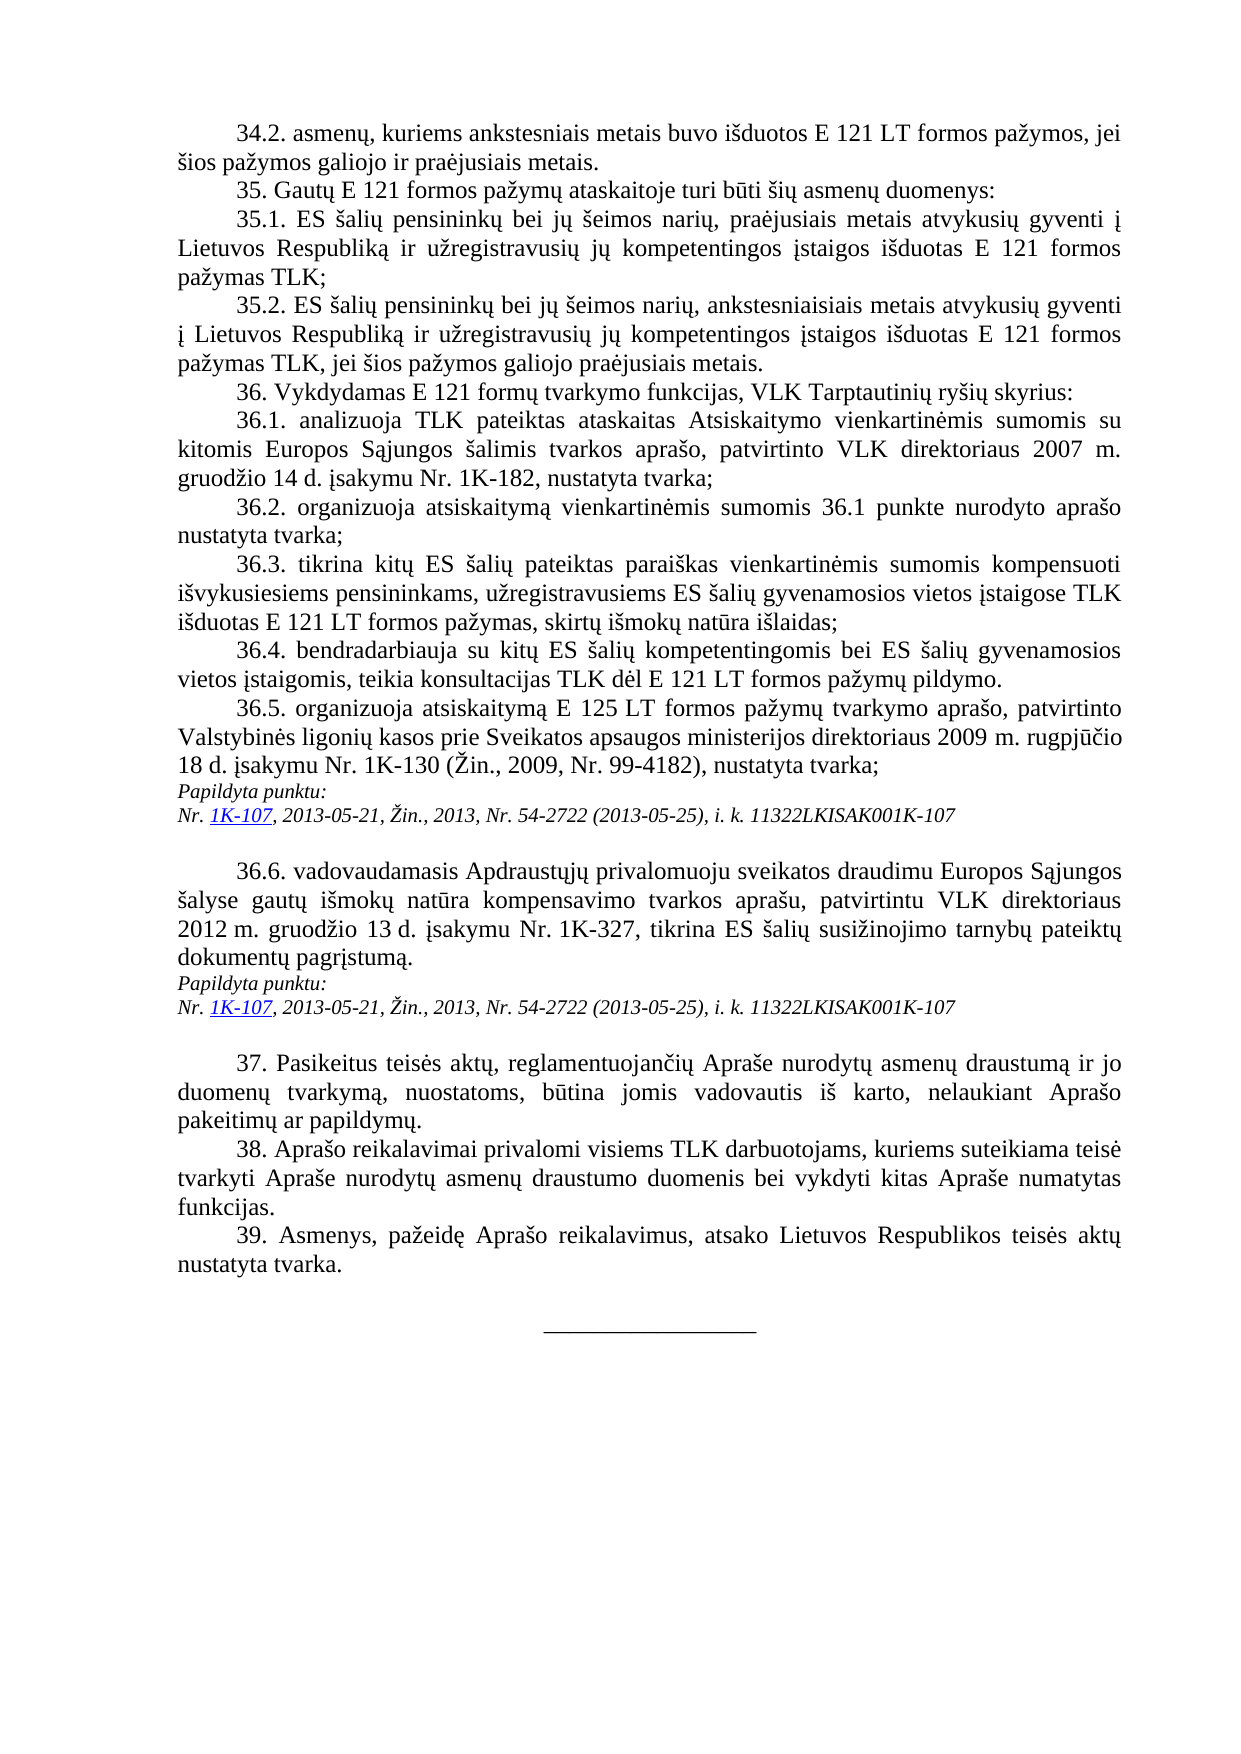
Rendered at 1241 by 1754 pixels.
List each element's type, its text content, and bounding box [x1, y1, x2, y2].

text 36.3. tikrina kitų ES šalių pateiktas paraiškas vienkartinėmis sumomis kompensuoti išvykusiesiems pensininkams, užregistravusiems ES šalių gyvenamosios vietos įstaigose TLK išduotas E 121 LT formos pažymas, skirtų išmokų natūra išlaidas; [177, 549, 1122, 636]
text 35.1. ES šalių pensininkų bei jų šeimos narių, praėjusiais metais atvykusių gyventi į Lietuvos Respubliką ir užregistravusių jų kompetentingos įstaigos išduotas E 121 formos pažymas TLK; [177, 204, 1122, 291]
text 36.5. organizuoja atsiskaitymą E 125 LT formos pažymų tvarkymo aprašo, patvirtinto Valstybinės ligonių kasos prie Sveikatos apsaugos ministerijos direktoriaus 2009 m. rugpjūčio 18 d. įsakymu Nr. 1K-130 (Žin., 2009, Nr. 99-4182), nustatyta tvarka; [177, 693, 1122, 779]
text 36.6. vadovaudamasis Apdraustųjų privalomuoju sveikatos draudimu Europos Sąjungos šalyse gautų išmokų natūra kompensavimo tvarkos aprašu, patvirtintu VLK direktoriaus 2012 m. gruodžio 13 d. įsakymu Nr. 1K-327, tikrina ES šalių susižinojimo tarnybų pateiktų dokumentų pagrįstumą. [177, 856, 1122, 971]
text 37. Pasikeitus teisės aktų, reglamentuojančių Apraše nurodytų asmenų draustumą ir jo duomenų tvarkymą, nuostatoms, būtina jomis vadovautis iš karto, nelaukiant Aprašo pakeitimų ar papildymų. [177, 1048, 1122, 1134]
text 36. Vykdydamas E 121 formų tvarkymo funkcijas, VLK Tarptautinių ryšių skyrius: [177, 377, 1122, 406]
text Papildyta punktu: [177, 779, 1122, 803]
text 39. Asmenys, pažeidę Aprašo reikalavimus, atsako Lietuvos Respublikos teisės aktų nustatyta tvarka. [177, 1221, 1122, 1278]
text 36.2. organizuoja atsiskaitymą vienkartinėmis sumomis 36.1 punkte nurodyto aprašo nustatyta tvarka; [177, 492, 1122, 549]
text 35. Gautų E 121 formos pažymų ataskaitoje turi būti šių asmenų duomenys: [177, 176, 1122, 204]
text 38. Aprašo reikalavimai privalomi visiems TLK darbuotojams, kuriems suteikiama teisė tvarkyti Apraše nurodytų asmenų draustumo duomenis bei vykdyti kitas Apraše numatytas funkcijas. [177, 1134, 1122, 1221]
text 36.4. bendradarbiauja su kitų ES šalių kompetentingomis bei ES šalių gyvenamosios vietos įstaigomis, teikia konsultacijas TLK dėl E 121 LT formos pažymų pildymo. [177, 636, 1122, 693]
text 35.2. ES šalių pensininkų bei jų šeimos narių, ankstesniaisiais metais atvykusių gyventi į Lietuvos Respubliką ir užregistravusių jų kompetentingos įstaigos išduotas E 121 formos pažymas TLK, jei šios pažymos galiojo praėjusiais metais. [177, 291, 1122, 377]
text 36.1. analizuoja TLK pateiktas ataskaitas Atsiskaitymo vienkartinėmis sumomis su kitomis Europos Sąjungos šalimis tvarkos aprašo, patvirtinto VLK direktoriaus 2007 m. gruodžio 14 d. įsakymu Nr. 1K-182, nustatyta tvarka; [177, 406, 1122, 492]
text Nr. 1K-107, 2013-05-21, Žin., 2013, Nr. 54-2722 (2013-05-25), i. k. 11322LKISAK001K-107 [177, 803, 1122, 827]
text Nr. 1K-107, 2013-05-21, Žin., 2013, Nr. 54-2722 (2013-05-25), i. k. 11322LKISAK001K-107 [177, 995, 1122, 1019]
text _________________ [177, 1307, 1122, 1336]
text Papildyta punktu: [177, 971, 1122, 995]
text 34.2. asmenų, kuriems ankstesniais metais buvo išduotos E 121 LT formos pažymos, jei šios pažymos galiojo ir praėjusiais metais. [177, 118, 1122, 176]
